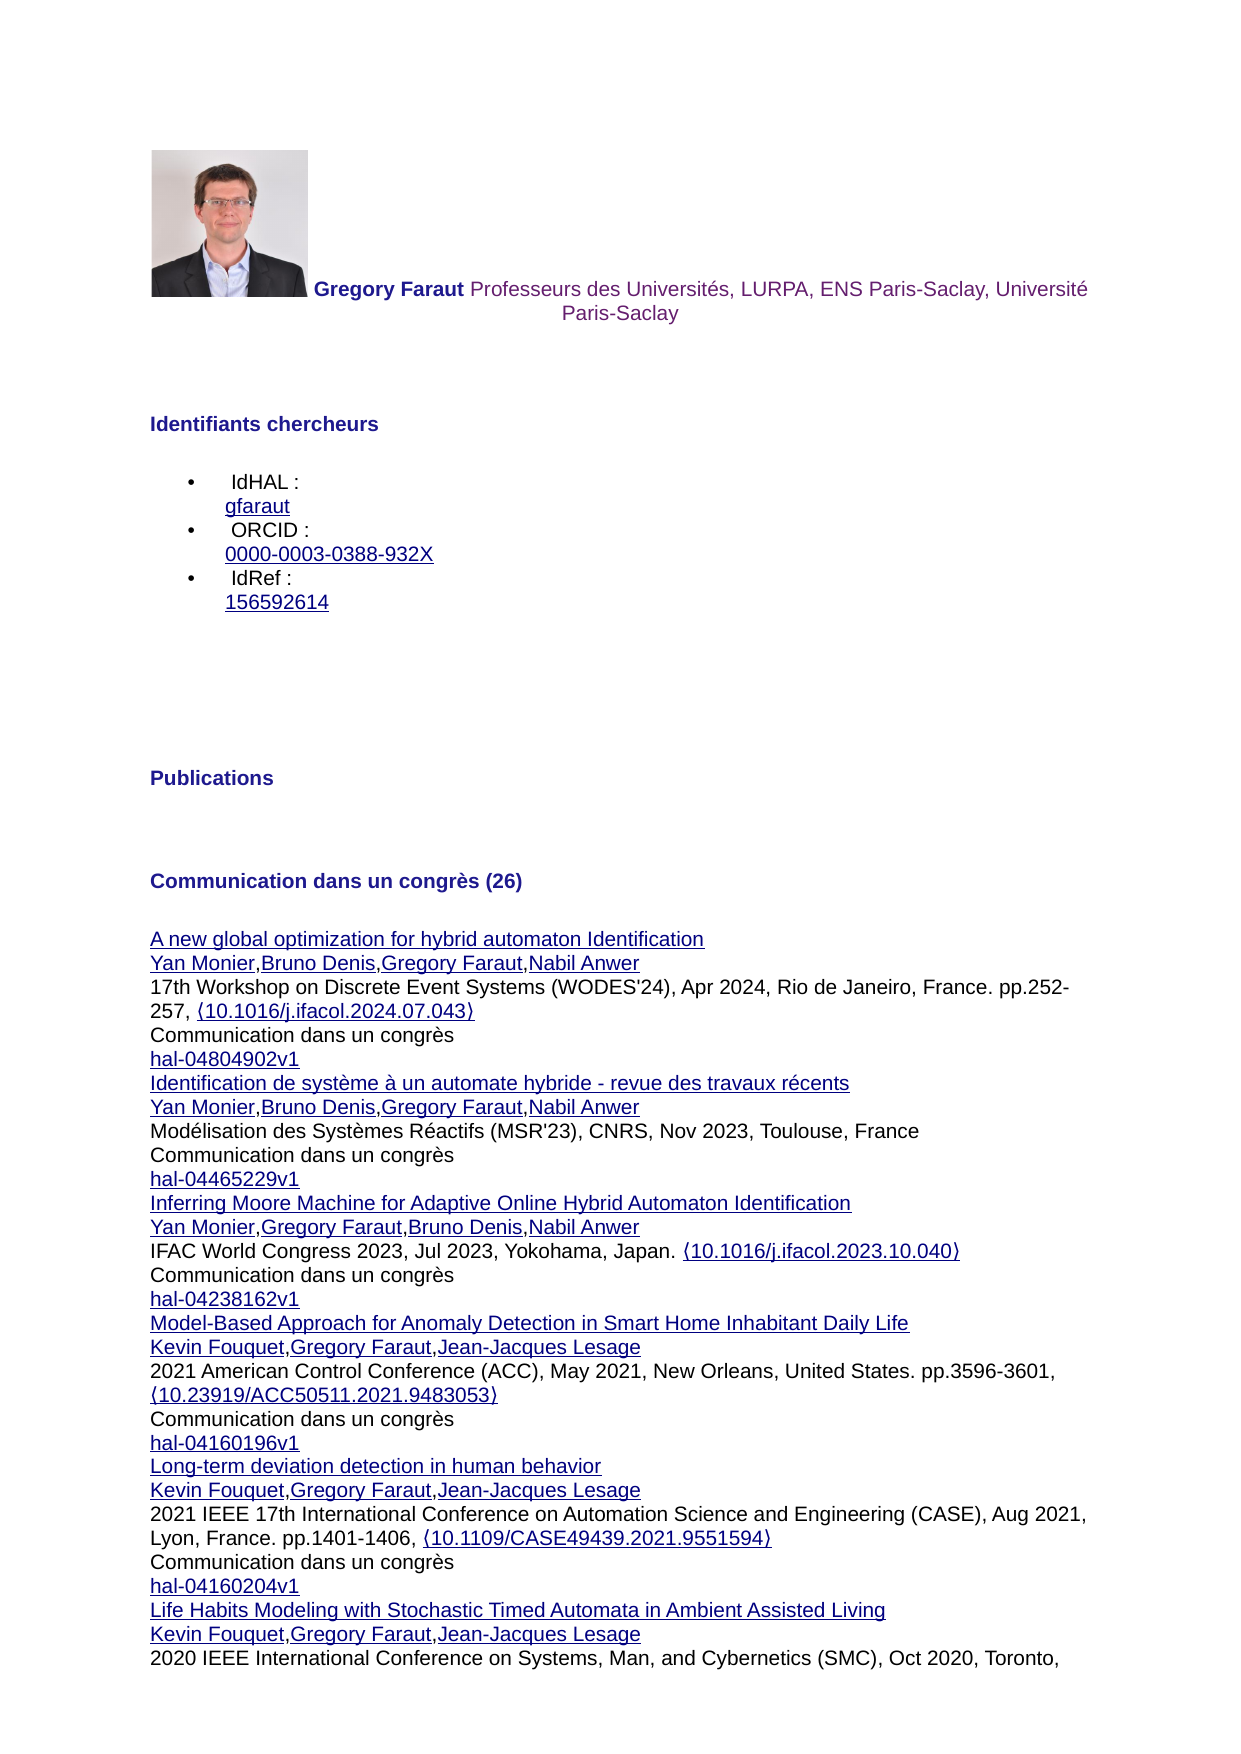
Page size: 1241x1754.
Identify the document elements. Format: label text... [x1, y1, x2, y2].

table_header A new global optimization for hybrid automaton Identification Yan Monier,Bruno Denis,Gregory Faraut,Nabil Anwer 17th Workshop on Discrete Event Systems (WODES'24), Apr 2024, Rio de Janeiro, France. pp.252-257, ⟨10.1016/j.ifacol.2024.07.043⟩ Communication dans un congrès hal-04804902v1 [150, 927, 1090, 1071]
list gfaraut [187, 494, 1090, 518]
table_cell Identification de système à un automate hybride - revue des travaux récents Yan Monier,Bruno Denis,Gregory Faraut,Nabil Anwer Modélisation des Systèmes Réactifs (MSR'23), CNRS, Nov 2023, Toulouse, France Communication dans un congrès hal-04465229v1 [150, 1071, 1090, 1191]
subtitle Gregory Faraut Professeurs des Universités, LURPA, ENS Paris-Saclay, Université Paris-Saclay [150, 150, 1090, 325]
table_cell Model-Based Approach for Anomaly Detection in Smart Home Inhabitant Daily Life Kevin Fouquet,Gregory Faraut,Jean-Jacques Lesage 2021 American Control Conference (ACC), May 2021, New Orleans, United States. pp.3596-3601, ⟨10.23919/ACC50511.2021.9483053⟩ Communication dans un congrès hal-04160196v1 [150, 1311, 1090, 1454]
table_cell Life Habits Modeling with Stochastic Timed Automata in Ambient Assisted Living Kevin Fouquet,Gregory Faraut,Jean-Jacques Lesage 2020 IEEE International Conference on Systems, Man, and Cybernetics (SMC), Oct 2020, Toronto, [150, 1598, 1090, 1670]
subtitle Publications [150, 766, 1090, 790]
subtitle Identifiants chercheurs [150, 412, 1090, 436]
list 156592614 [187, 590, 1090, 614]
list ORCID : [187, 518, 1090, 542]
table_cell Inferring Moore Machine for Adaptive Online Hybrid Automaton Identification Yan Monier,Gregory Faraut,Bruno Denis,Nabil Anwer IFAC World Congress 2023, Jul 2023, Yokohama, Japan. ⟨10.1016/j.ifacol.2023.10.040⟩ Communication dans un congrès hal-04238162v1 [150, 1191, 1090, 1311]
picture [151, 150, 308, 297]
list IdRef : [187, 566, 1090, 590]
list 0000-0003-0388-932X [187, 542, 1090, 566]
subtitle Communication dans un congrès (26) [150, 869, 1090, 893]
table_cell Long-term deviation detection in human behavior Kevin Fouquet,Gregory Faraut,Jean-Jacques Lesage 2021 IEEE 17th International Conference on Automation Science and Engineering (CASE), Aug 2021, Lyon, France. pp.1401-1406, ⟨10.1109/CASE49439.2021.9551594⟩ Communication dans un congrès hal-04160204v1 [150, 1454, 1090, 1598]
list IdHAL : [187, 470, 1090, 494]
